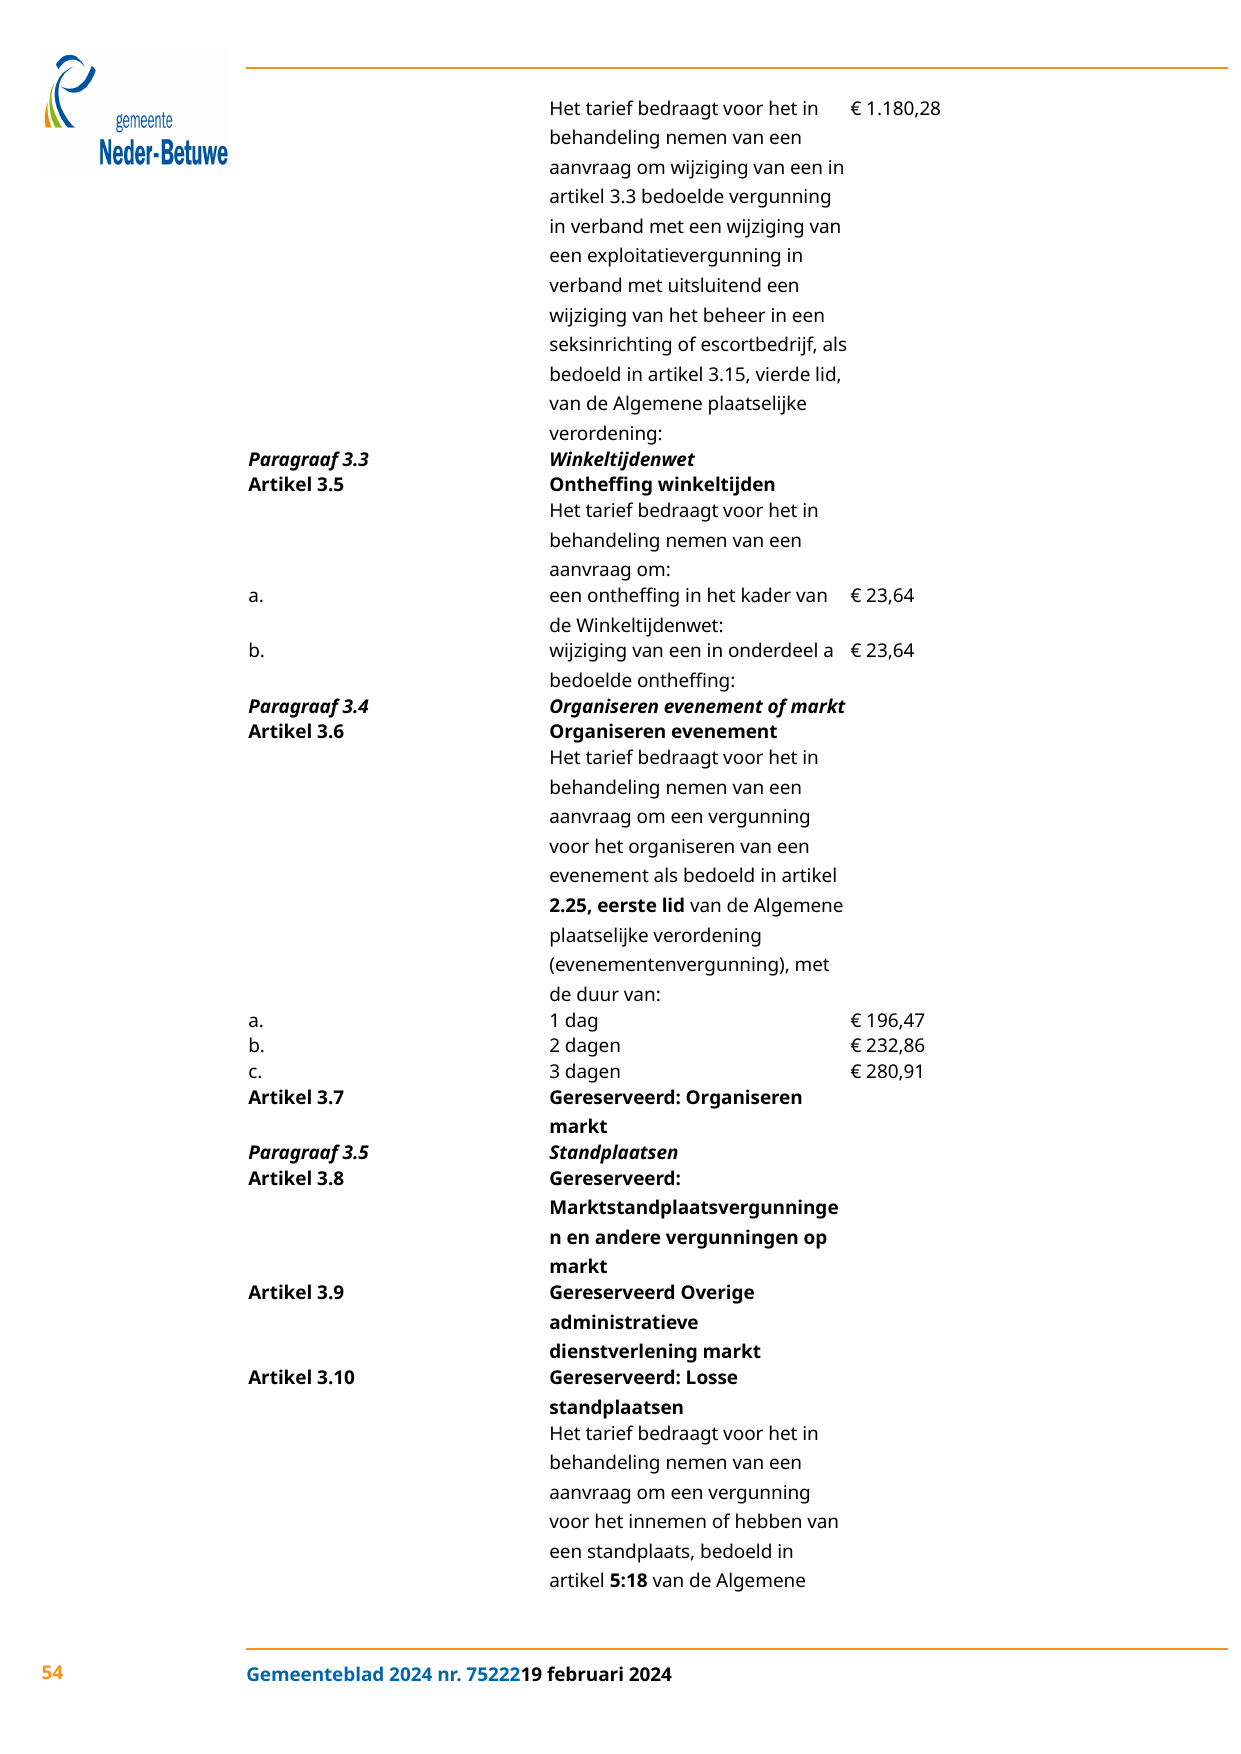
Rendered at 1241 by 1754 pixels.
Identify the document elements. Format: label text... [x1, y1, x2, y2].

table_cell Organiseren evenement of markt [549, 693, 850, 719]
table_cell c. [248, 1058, 549, 1084]
table_cell Organiseren evenement [549, 719, 850, 744]
table_cell Artikel 3.7 [248, 1084, 549, 1139]
table_cell b. [248, 1033, 549, 1058]
table_cell Ontheffing winkeltijden [549, 472, 850, 497]
table_cell [248, 498, 549, 582]
table_cell Gereserveerd: Marktstandplaatsvergunningen en andere vergunningen op markt [549, 1165, 850, 1279]
table_cell Artikel 3.6 [248, 719, 549, 744]
table_cell [850, 719, 1152, 744]
table_cell Artikel 3.5 [248, 472, 549, 497]
table_cell Het tarief bedraagt voor het in behandeling nemen van een aanvraag om een vergunning voor het innemen of hebben van een standplaats, bedoeld in artikel 5:18 van de Algemene [549, 1420, 850, 1593]
table_cell [850, 472, 1152, 497]
table_cell [850, 693, 1152, 719]
table_cell [850, 1364, 1152, 1420]
table_cell Paragraaf 3.5 [248, 1139, 549, 1165]
table_cell Het tarief bedraagt voor het in behandeling nemen van een aanvraag om: [549, 498, 850, 582]
table_cell a. [248, 582, 549, 638]
table_cell [248, 744, 549, 1007]
table_cell Winkeltijdenwet [549, 446, 850, 472]
table_cell Gereserveerd: Organiseren markt [549, 1084, 850, 1139]
table_cell [850, 1139, 1152, 1165]
table_cell 3 dagen [549, 1058, 850, 1084]
table_cell [850, 1084, 1152, 1139]
table_cell b. [248, 638, 549, 693]
table_cell € 232,86 [850, 1033, 1152, 1058]
table_cell een ontheffing in het kader van de Winkeltijdenwet: [549, 582, 850, 638]
table_cell Paragraaf 3.3 [248, 446, 549, 472]
table_cell Artikel 3.10 [248, 1364, 549, 1420]
table_cell Gereserveerd Overige administratieve dienstverlening markt [549, 1280, 850, 1364]
table_cell Artikel 3.9 [248, 1280, 549, 1364]
table_cell 1 dag [549, 1007, 850, 1032]
table_cell 2 dagen [549, 1033, 850, 1058]
table_cell Gereserveerd: Losse standplaatsen [549, 1364, 850, 1420]
table_cell € 1.180,28 [850, 95, 1152, 446]
table_cell [850, 1165, 1152, 1279]
table_cell a. [248, 1007, 549, 1032]
table_cell Standplaatsen [549, 1139, 850, 1165]
table_cell wijziging van een in onderdeel a bedoelde ontheffing: [549, 638, 850, 693]
table_cell Het tarief bedraagt voor het in behandeling nemen van een aanvraag om wijziging van een in artikel 3.3 bedoelde vergunning in verband met een wijziging van een exploitatievergunning in verband met uitsluitend een wijziging van het beheer in een seksinrichting of escortbedrijf, als bedoeld in artikel 3.15, vierde lid, van de Algemene plaatselijke verordening: [549, 95, 850, 446]
table_cell € 23,64 [850, 582, 1152, 638]
table_cell € 196,47 [850, 1007, 1152, 1032]
table_cell [248, 1420, 549, 1593]
table_cell Artikel 3.8 [248, 1165, 549, 1279]
table_cell [850, 1420, 1152, 1593]
table_cell [850, 1280, 1152, 1364]
table_cell Paragraaf 3.4 [248, 693, 549, 719]
table_cell € 280,91 [850, 1058, 1152, 1084]
table_cell [850, 498, 1152, 582]
picture [41, 47, 231, 172]
table_cell [248, 95, 549, 446]
table_cell Het tarief bedraagt voor het in behandeling nemen van een aanvraag om een vergunning voor het organiseren van een evenement als bedoeld in artikel 2.25, eerste lid van de Algemene plaatselijke verordening (evenementenvergunning), met de duur van: [549, 744, 850, 1007]
table_cell [850, 446, 1152, 472]
table_cell € 23,64 [850, 638, 1152, 693]
table_cell [850, 744, 1152, 1007]
